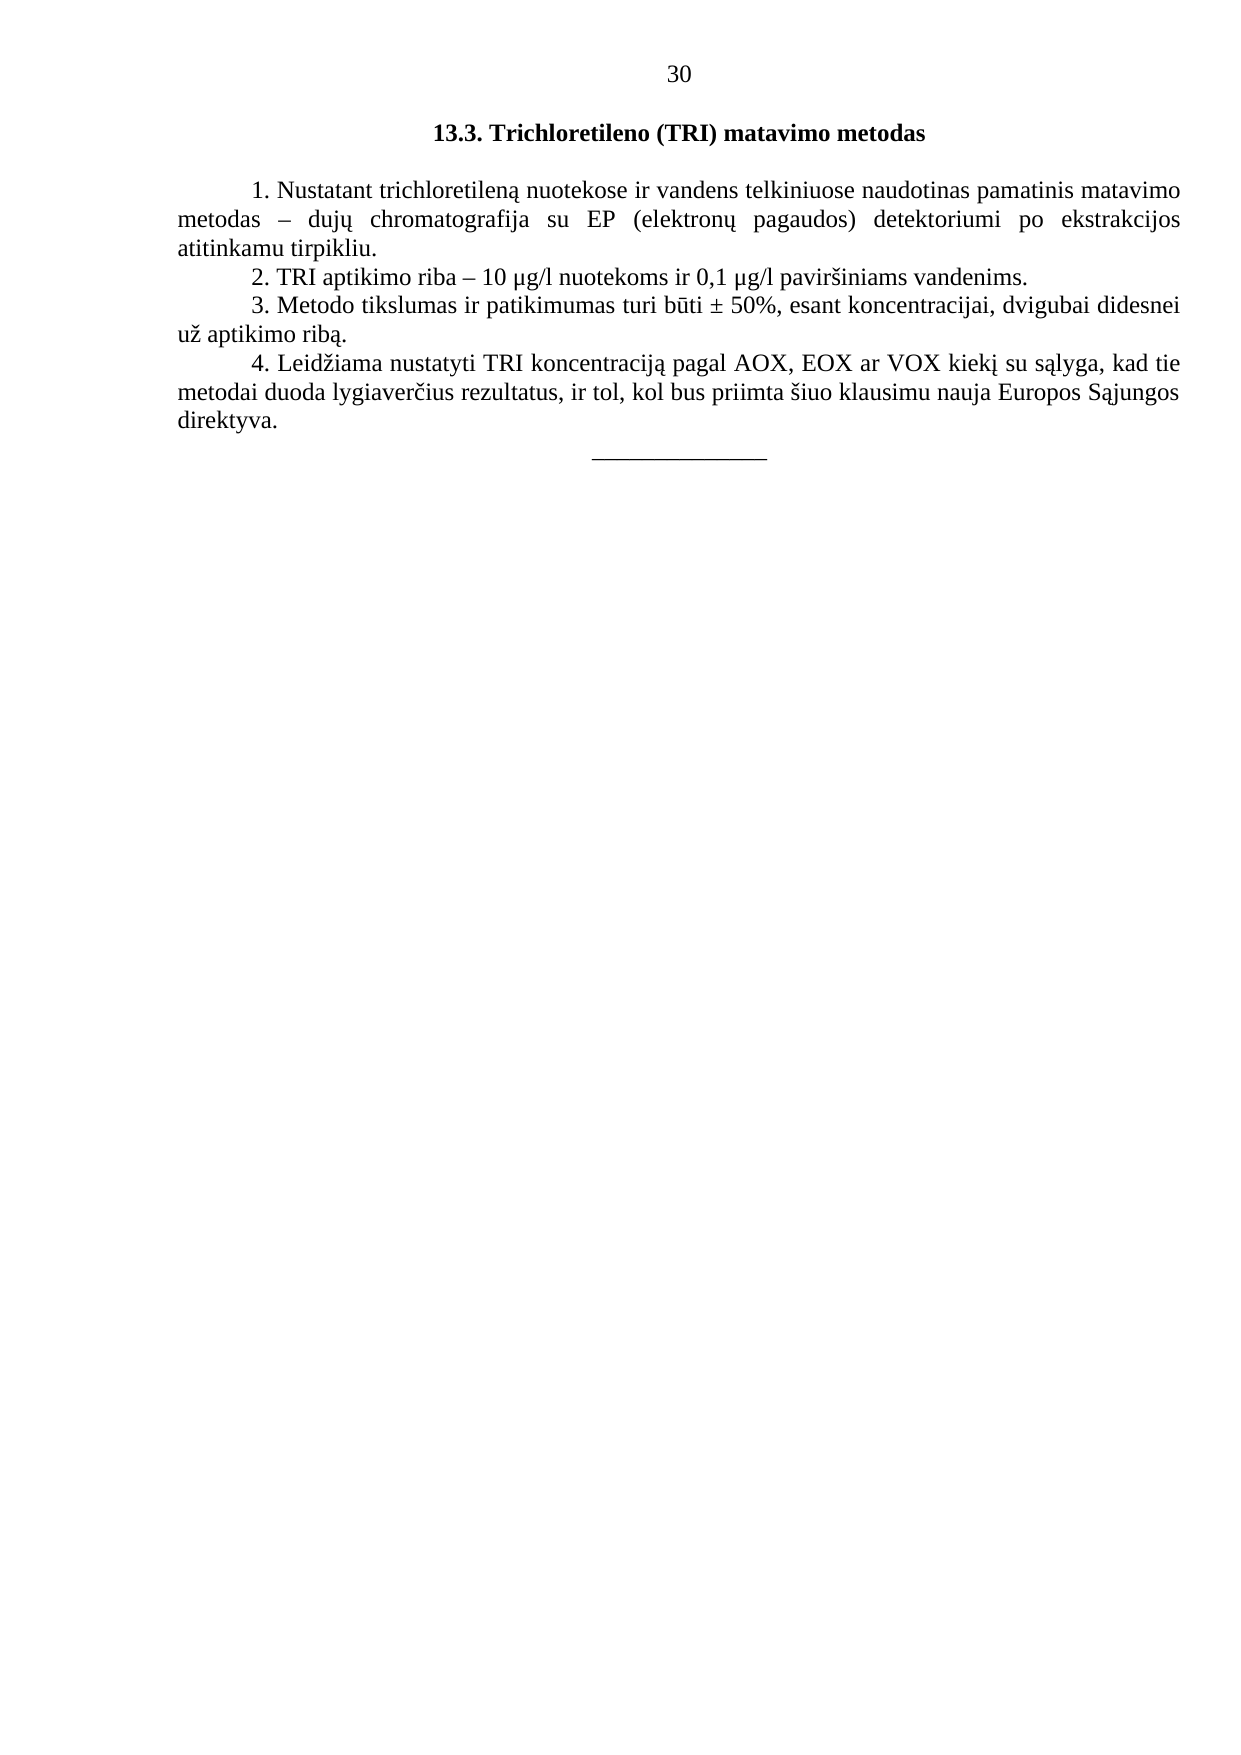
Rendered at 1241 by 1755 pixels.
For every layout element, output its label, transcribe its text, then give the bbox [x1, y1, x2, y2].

text ______________ [177, 434, 1181, 463]
text 3. Metodo tikslumas ir patikimumas turi būti ± 50%, esant koncentracijai, dvigubai didesnei už aptikimo ribą. [177, 291, 1181, 348]
text 13.3. Trichloretileno (TRI) matavimo metodas [177, 118, 1181, 147]
text 1. Nustatant trichloretileną nuotekose ir vandens telkiniuose naudotinas pamatinis matavimo metodas – dujų chromatografija su EP (elektronų pagaudos) detektoriumi po ekstrakcijos atitinkamu tirpikliu. [177, 176, 1181, 262]
text 4. Leidžiama nustatyti TRI koncentraciją pagal AOX, EOX ar VOX kiekį su sąlyga, kad tie metodai duoda lygiaverčius rezultatus, ir tol, kol bus priimta šiuo klausimu nauja Europos Sąjungos direktyva. [177, 348, 1181, 434]
text 2. TRI aptikimo riba – 10 μg/l nuotekoms ir 0,1 μg/l paviršiniams vandenims. [177, 262, 1181, 291]
